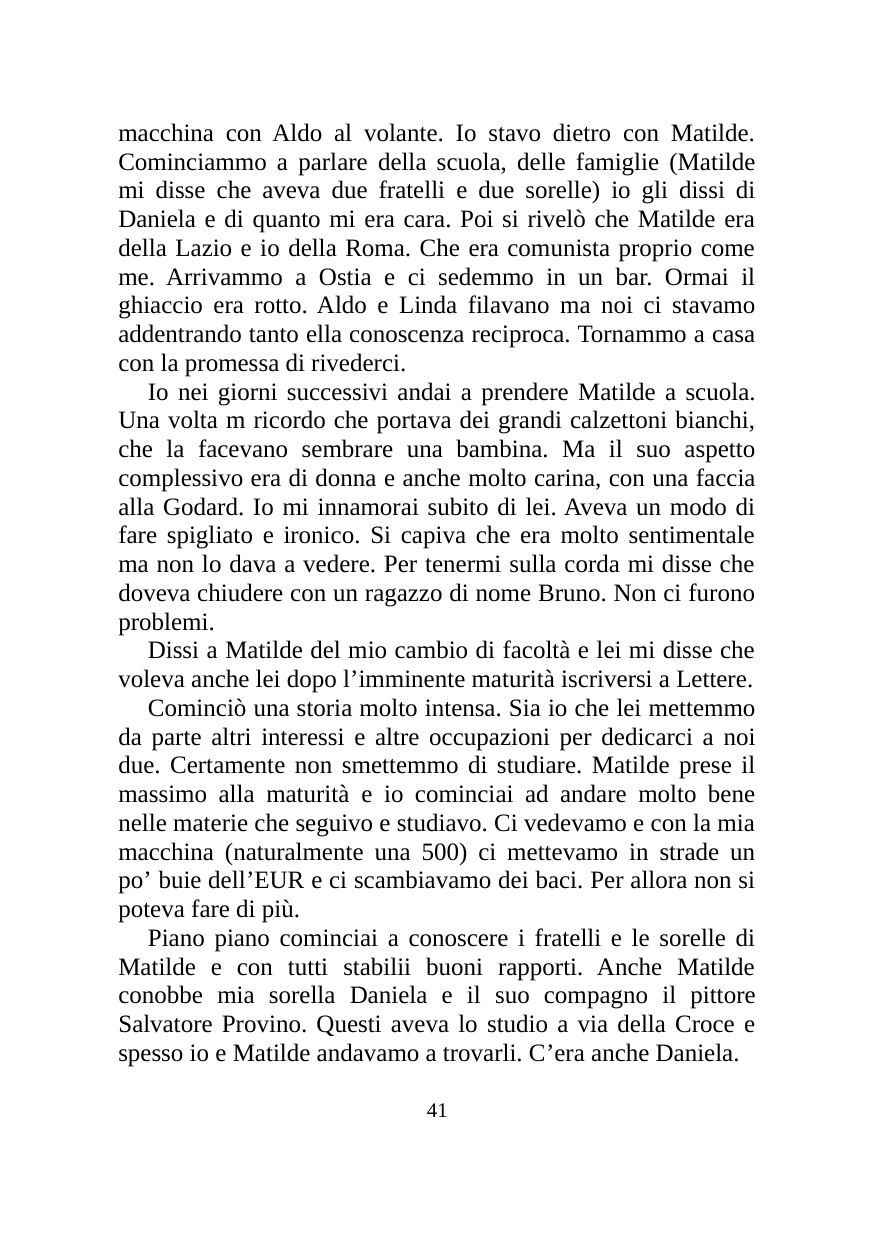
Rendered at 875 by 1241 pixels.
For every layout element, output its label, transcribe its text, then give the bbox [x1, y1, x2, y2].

text Io nei giorni successivi andai a prendere Matilde a scuola. Una volta m ricordo che portava dei grandi calzettoni bianchi, che la facevano sembrare una bambina. Ma il suo aspetto complessivo era di donna e anche molto carina, con una faccia alla Godard. Io mi innamorai subito di lei. Aveva un modo di fare spigliato e ironico. Si capiva che era molto sentimentale ma non lo dava a vedere. Per tenermi sulla corda mi disse che doveva chiudere con un ragazzo di nome Bruno. Non ci furono problemi. [118, 377, 756, 636]
text Dissi a Matilde del mio cambio di facoltà e lei mi disse che voleva anche lei dopo l’imminente maturità iscriversi a Lettere. [118, 636, 756, 693]
text macchina con Aldo al volante. Io stavo dietro con Matilde. Cominciammo a parlare della scuola, delle famiglie (Matilde mi disse che aveva due fratelli e due sorelle) io gli dissi di Daniela e di quanto mi era cara. Poi si rivelò che Matilde era della Lazio e io della Roma. Che era comunista proprio come me. Arrivammo a Ostia e ci sedemmo in un bar. Ormai il ghiaccio era rotto. Aldo e Linda filavano ma noi ci stavamo addentrando tanto ella conoscenza reciproca. Tornammo a casa con la promessa di rivederci. [118, 118, 756, 377]
text Cominciò una storia molto intensa. Sia io che lei mettemmo da parte altri interessi e altre occupazioni per dedicarci a noi due. Certamente non smettemmo di studiare. Matilde prese il massimo alla maturità e io cominciai ad andare molto bene nelle materie che seguivo e studiavo. Ci vedevamo e con la mia macchina (naturalmente una 500) ci mettevamo in strade un po’ buie dell’EUR e ci scambiavamo dei baci. Per allora non si poteva fare di più. [118, 693, 756, 923]
text Piano piano cominciai a conoscere i fratelli e le sorelle di Matilde e con tutti stabilii buoni rapporti. Anche Matilde conobbe mia sorella Daniela e il suo compagno il pittore Salvatore Provino. Questi aveva lo studio a via della Croce e spesso io e Matilde andavamo a trovarli. C’era anche Daniela. [118, 923, 756, 1067]
